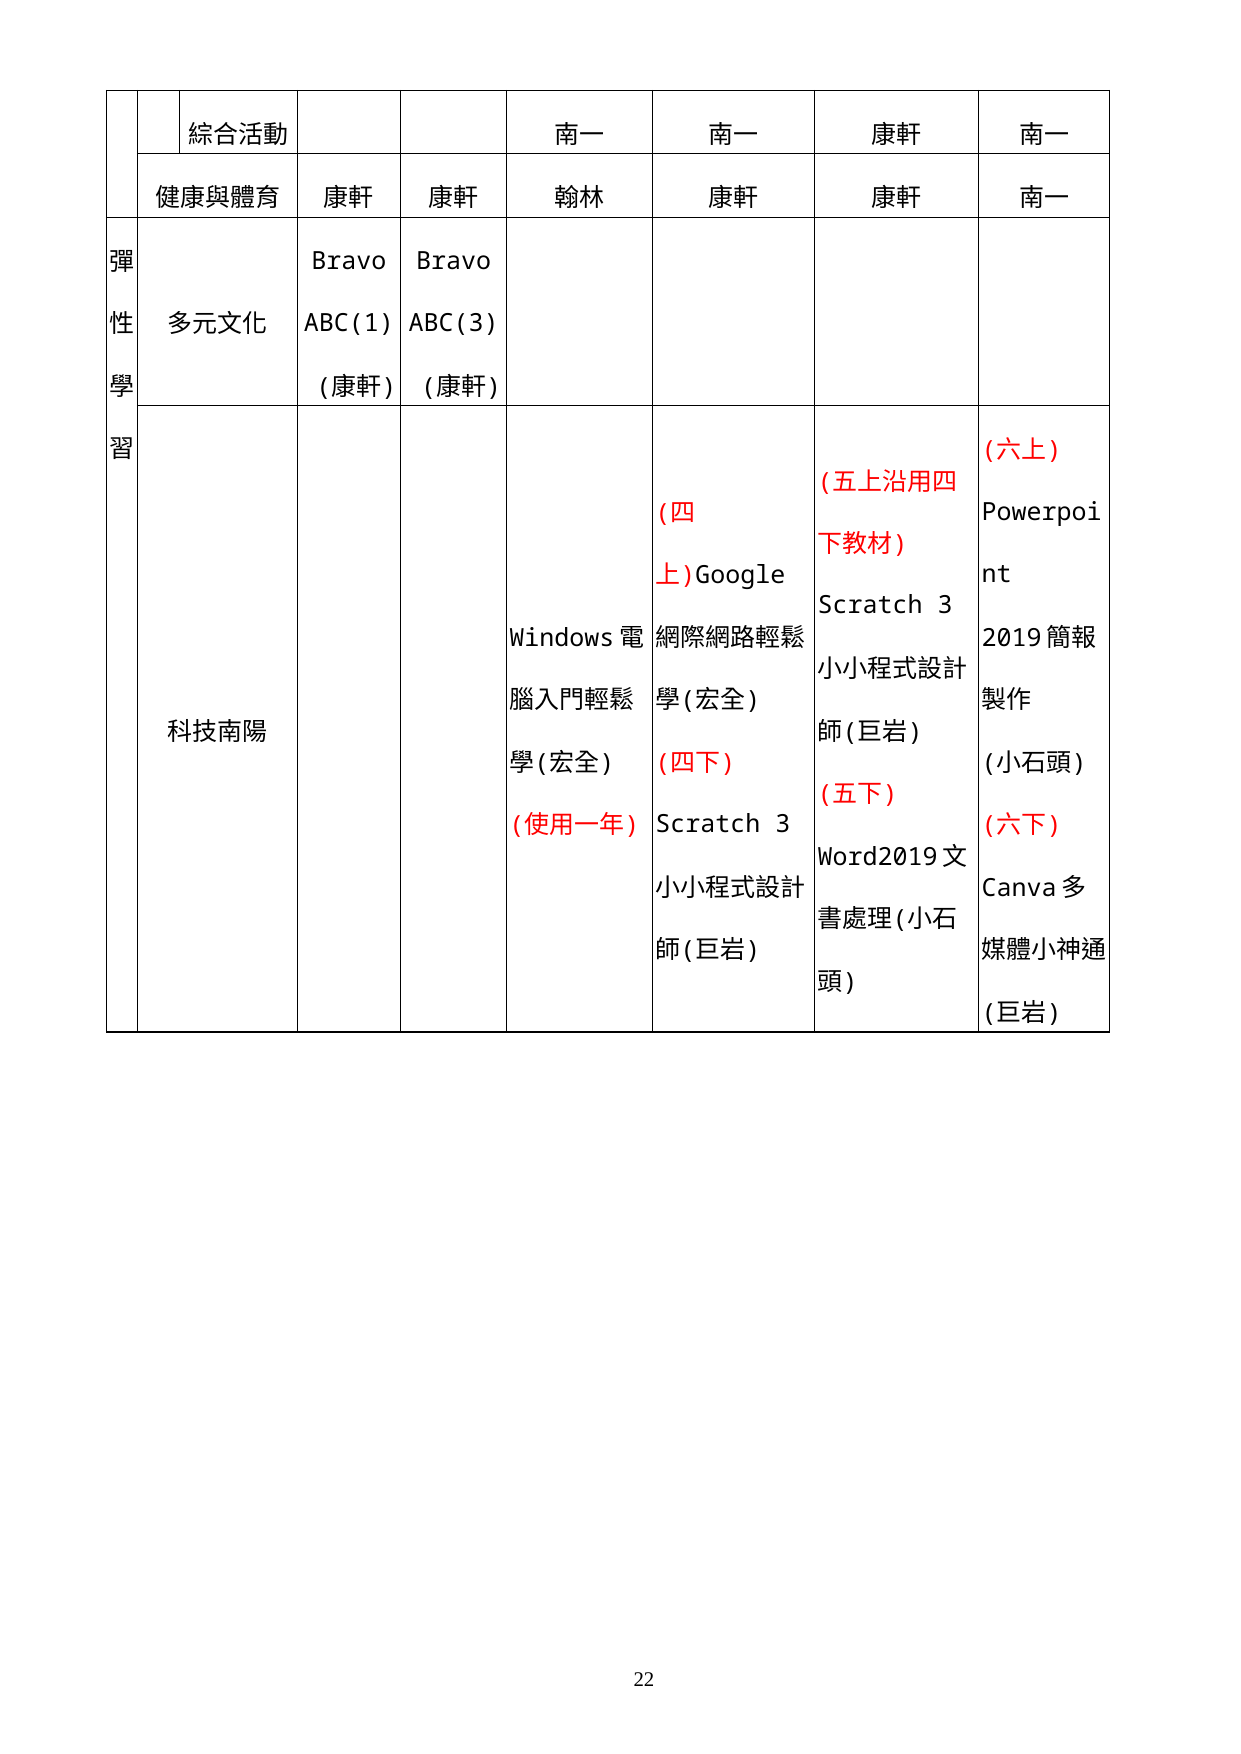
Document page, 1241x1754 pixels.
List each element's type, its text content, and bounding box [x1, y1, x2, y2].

table_cell 康軒 [401, 154, 506, 217]
table_cell [507, 218, 652, 405]
table_cell 南一 [507, 91, 652, 153]
table_cell (四上)Google網際網路輕鬆學(宏全) (四下) Scratch 3 小小程式設計師(巨岩) [653, 406, 814, 1031]
table_cell [138, 91, 179, 153]
table_cell Bravo ABC(1) (康軒) [298, 218, 400, 405]
table_cell (六上) Powerpoint 2019簡報製作 (小石頭) (六下) Canva多媒體小神通(巨岩) [979, 406, 1109, 1031]
table_cell [815, 218, 978, 405]
table_cell 南一 [979, 154, 1109, 217]
table_cell (五上沿用四下教材) Scratch 3 小小程式設計師(巨岩) (五下) Word2019文書處理(小石頭) [815, 406, 978, 1031]
table_cell [979, 218, 1109, 405]
table_cell [298, 406, 400, 1031]
table_cell [653, 218, 814, 405]
table_cell 康軒 [815, 91, 978, 153]
table_cell 南一 [653, 91, 814, 153]
table_cell 康軒 [653, 154, 814, 217]
table_cell [401, 406, 506, 1031]
table_cell 翰林 [507, 154, 652, 217]
table_cell 科技南陽 [138, 406, 297, 1031]
table_cell 康軒 [298, 154, 400, 217]
table_cell [107, 91, 137, 217]
table_cell Bravo ABC(3) (康軒) [401, 218, 506, 405]
table_cell 多元文化 [138, 218, 297, 405]
table_cell 綜合活動 [180, 91, 297, 153]
table_cell Windows電腦入門輕鬆學(宏全) (使用一年) [507, 406, 652, 1031]
table_cell [298, 91, 400, 153]
table_cell 南一 [979, 91, 1109, 153]
table_cell 康軒 [815, 154, 978, 217]
table_cell 彈性學習 [107, 218, 137, 1031]
table_cell [401, 91, 506, 153]
table_cell 健康與體育 [138, 154, 297, 217]
